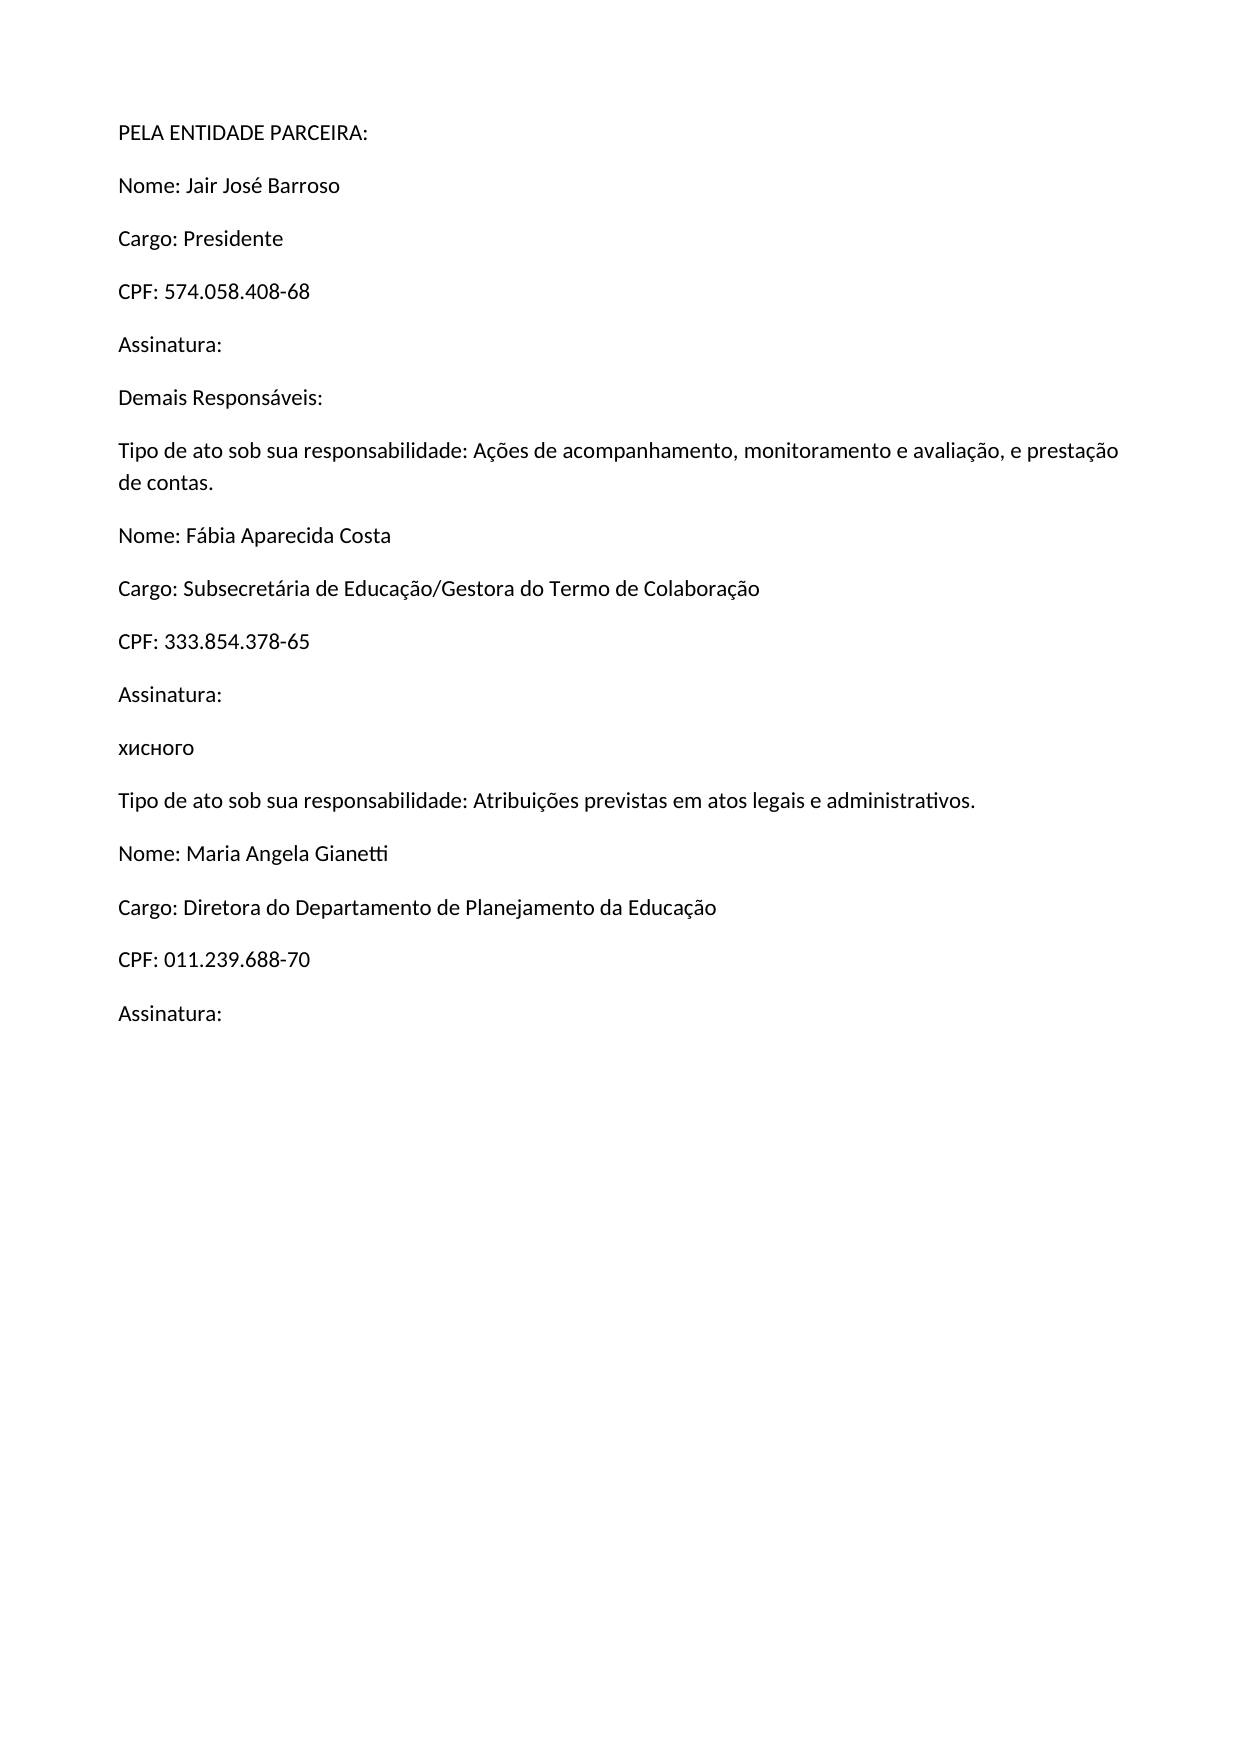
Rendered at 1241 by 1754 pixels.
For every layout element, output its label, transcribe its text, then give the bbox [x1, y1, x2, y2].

text CPF: 333.854.378-65 [118, 627, 1122, 656]
text хисного [118, 733, 1122, 762]
text Tipo de ato sob sua responsabilidade: Ações de acompanhamento, monitoramento e avaliação, e prestação de contas. [118, 436, 1122, 496]
text Cargo: Subsecretária de Educação/Gestora do Termo de Colaboração [118, 574, 1122, 602]
text Nome: Jair José Barroso [118, 171, 1122, 199]
text Tipo de ato sob sua responsabilidade: Atribuições previstas em atos legais e administrativos. [118, 787, 1122, 814]
text Nome: Fábia Aparecida Costa [118, 521, 1122, 549]
text Assinatura: [118, 330, 1122, 358]
text Assinatura: [118, 681, 1122, 708]
text CPF: 011.239.688-70 [118, 946, 1122, 974]
text Cargo: Diretora do Departamento de Planejamento da Educação [118, 893, 1122, 921]
text Demais Responsáveis: [118, 383, 1122, 411]
text PELA ENTIDADE PARCEIRA: [118, 118, 1122, 146]
text Assinatura: [118, 999, 1122, 1027]
text Cargo: Presidente [118, 224, 1122, 252]
text CPF: 574.058.408-68 [118, 277, 1122, 305]
text Nome: Maria Angela Gianetti [118, 839, 1122, 868]
